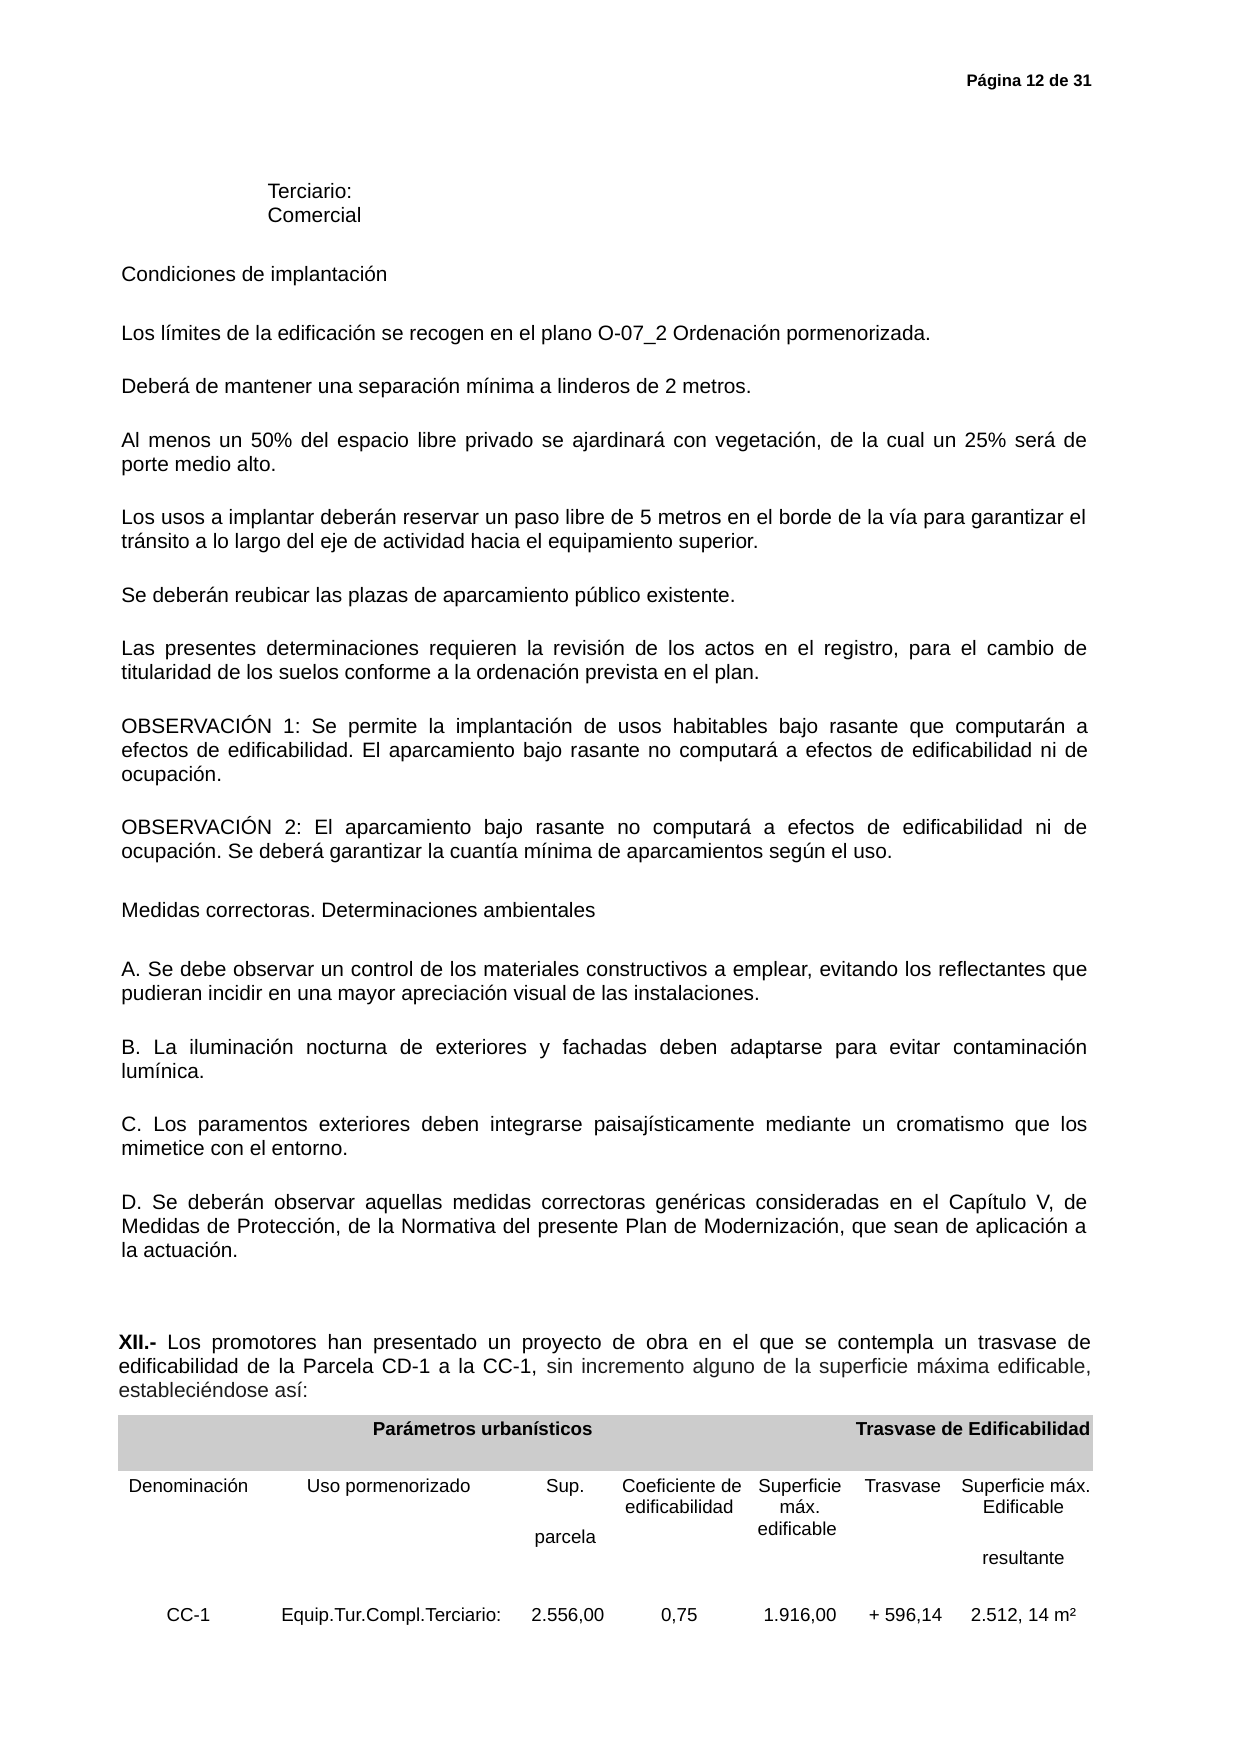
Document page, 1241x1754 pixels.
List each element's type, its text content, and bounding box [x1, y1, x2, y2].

table_header Trasvase de Edificabilidad [852, 1415, 1093, 1471]
table_cell - [803, 122, 929, 259]
table_cell Equip.Tur.Compl.Terciario: [263, 1601, 519, 1658]
table_cell Trasvase [852, 1471, 958, 1601]
table_cell + 596,14 [852, 1601, 958, 1658]
table_cell Medidas correctoras. Determinaciones ambientales [118, 895, 1092, 954]
table_cell Terciario: Comercial [265, 122, 436, 259]
table_cell Sup. parcela [519, 1471, 616, 1601]
table_cell 0,75 [616, 1601, 747, 1658]
table_cell CC-1 [118, 1601, 263, 1658]
table_cell [929, 122, 1092, 259]
table_cell [436, 122, 558, 259]
table_cell Uso pormenorizado [263, 1471, 519, 1601]
table_cell Denominación [118, 1471, 263, 1601]
table_cell Coeficiente de edificabilidad [616, 1471, 747, 1601]
table_cell [558, 122, 688, 259]
table_cell [689, 122, 803, 259]
table_cell Condiciones de implantación [118, 259, 1092, 318]
table_cell 1.916,00 [747, 1601, 852, 1658]
table_cell Superficie máx. Edificable resultante [958, 1471, 1093, 1601]
table_cell 2.556,00 [519, 1601, 616, 1658]
table_cell [118, 122, 264, 259]
table_cell 2.512, 14 m² [958, 1601, 1093, 1658]
text XII.- Los promotores han presentado un proyecto de obra en el que se contempla un trasvase de edificabilidad de la Parcela CD-1 a la CC-1, sin incremento alguno de la superficie máxima edificable, estableciéndose así: [118, 1330, 1092, 1402]
table_cell Superficie máx. edificable [747, 1471, 852, 1601]
table_cell Los límites de la edificación se recogen en el plano O-07_2 Ordenación pormenorizada. Deberá de mantener una separación mínima a linderos de 2 metros. Al menos un 50% del espacio libre privado se ajardinará con vegetación, de la cual un 25% será de porte medio alto. Los usos a implantar deberán reservar un paso libre de 5 metros en el borde de la vía para garantizar el tránsito a lo largo del eje de actividad hacia el equipamiento superior. Se deberán reubicar las plazas de aparcamiento público existente. Las presentes determinaciones requieren la revisión de los actos en el registro, para el cambio de titularidad de los suelos conforme a la ordenación prevista en el plan. OBSERVACIÓN 1: Se permite la implantación de usos habitables bajo rasante que computarán a efectos de edificabilidad. El aparcamiento bajo rasante no computará a efectos de edificabilidad ni de ocupación. OBSERVACIÓN 2: El aparcamiento bajo rasante no computará a efectos de edificabilidad ni de ocupación. Se deberá garantizar la cuantía mínima de aparcamientos según el uso. [118, 318, 1092, 895]
table_header Parámetros urbanísticos [118, 1415, 852, 1471]
table_cell A. Se debe observar un control de los materiales constructivos a emplear, evitando los reflectantes que pudieran incidir en una mayor apreciación visual de las instalaciones. B. La iluminación nocturna de exteriores y fachadas deben adaptarse para evitar contaminación lumínica. C. Los paramentos exteriores deben integrarse paisajísticamente mediante un cromatismo que los mimetice con el entorno. D. Se deberán observar aquellas medidas correctoras genéricas consideradas en el Capítulo V, de Medidas de Protección, de la Normativa del presente Plan de Modernización, que sean de aplicación a la actuación. [118, 954, 1092, 1294]
